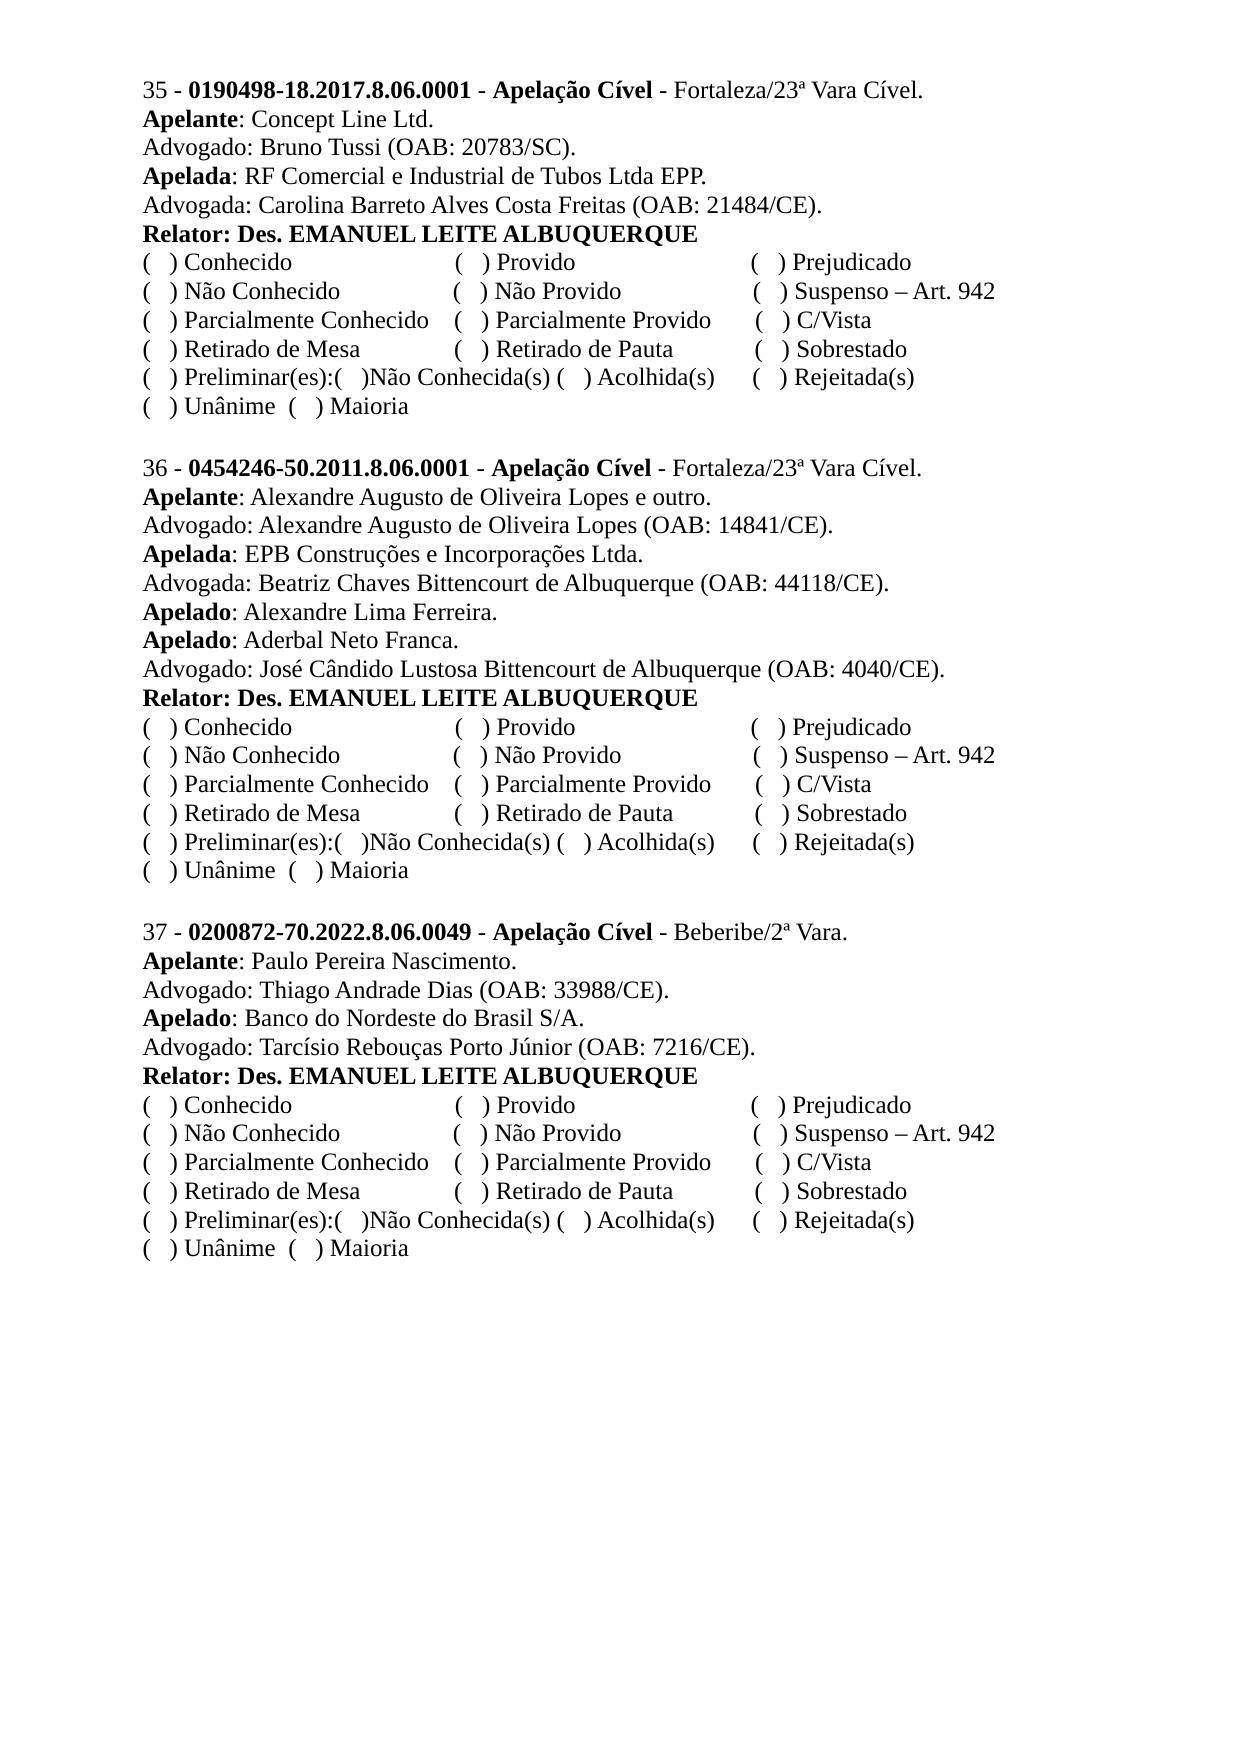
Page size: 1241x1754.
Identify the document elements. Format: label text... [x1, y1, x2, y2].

text 35 - 0190498-18.2017.8.06.0001 - Apelação Cível - Fortaleza/23ª Vara Cível. [142, 75, 1141, 104]
text Advogado: Alexandre Augusto de Oliveira Lopes (OAB: 14841/CE). [142, 511, 1141, 539]
text Relator: Des. EMANUEL LEITE ALBUQUERQUE [142, 683, 1141, 712]
text Advogado: José Cândido Lustosa Bittencourt de Albuquerque (OAB: 4040/CE). [142, 654, 1141, 683]
text ( ) Não Conhecido ( ) Não Provido ( ) Suspenso – Art. 942 [142, 1118, 1158, 1147]
text ( ) Preliminar(es):( )Não Conhecida(s) ( ) Acolhida(s) ( ) Rejeitada(s) [142, 827, 1158, 856]
text ( ) Unânime ( ) Maioria [142, 391, 1141, 420]
text Apelante: Concept Line Ltd. [142, 104, 1141, 132]
text Apelante: Alexandre Augusto de Oliveira Lopes e outro. [142, 482, 1141, 511]
text Apelado: Aderbal Neto Franca. [142, 626, 1141, 654]
text ( ) Unânime ( ) Maioria [142, 1233, 1141, 1262]
text Apelada: RF Comercial e Industrial de Tubos Ltda EPP. [142, 161, 1141, 190]
text ( ) Preliminar(es):( )Não Conhecida(s) ( ) Acolhida(s) ( ) Rejeitada(s) [142, 1205, 1158, 1233]
text Advogado: Thiago Andrade Dias (OAB: 33988/CE). [142, 975, 1141, 1003]
text ( ) Parcialmente Conhecido ( ) Parcialmente Provido ( ) C/Vista [142, 1147, 1158, 1176]
text Apelada: EPB Construções e Incorporações Ltda. [142, 539, 1141, 568]
text ( ) Preliminar(es):( )Não Conhecida(s) ( ) Acolhida(s) ( ) Rejeitada(s) [142, 362, 1158, 391]
text Apelado: Alexandre Lima Ferreira. [142, 597, 1141, 626]
text ( ) Não Conhecido ( ) Não Provido ( ) Suspenso – Art. 942 [142, 276, 1158, 305]
text Apelante: Paulo Pereira Nascimento. [142, 946, 1141, 975]
text ( ) Conhecido ( ) Provido ( ) Prejudicado [142, 247, 1141, 276]
text ( ) Conhecido ( ) Provido ( ) Prejudicado [142, 1090, 1141, 1118]
text ( ) Parcialmente Conhecido ( ) Parcialmente Provido ( ) C/Vista [142, 769, 1158, 798]
text ( ) Conhecido ( ) Provido ( ) Prejudicado [142, 712, 1141, 741]
text ( ) Parcialmente Conhecido ( ) Parcialmente Provido ( ) C/Vista [142, 305, 1158, 334]
text Advogada: Beatriz Chaves Bittencourt de Albuquerque (OAB: 44118/CE). [142, 568, 1141, 597]
text Advogado: Bruno Tussi (OAB: 20783/SC). [142, 132, 1141, 161]
text ( ) Retirado de Mesa ( ) Retirado de Pauta ( ) Sobrestado [142, 798, 1158, 827]
text Advogada: Carolina Barreto Alves Costa Freitas (OAB: 21484/CE). [142, 190, 1141, 219]
text Advogado: Tarcísio Rebouças Porto Júnior (OAB: 7216/CE). [142, 1032, 1141, 1061]
text Relator: Des. EMANUEL LEITE ALBUQUERQUE [142, 1061, 1141, 1090]
text ( ) Não Conhecido ( ) Não Provido ( ) Suspenso – Art. 942 [142, 741, 1158, 769]
text Apelado: Banco do Nordeste do Brasil S/A. [142, 1003, 1141, 1032]
text 37 - 0200872-70.2022.8.06.0049 - Apelação Cível - Beberibe/2ª Vara. [142, 917, 1141, 946]
text Relator: Des. EMANUEL LEITE ALBUQUERQUE [142, 219, 1141, 247]
text ( ) Retirado de Mesa ( ) Retirado de Pauta ( ) Sobrestado [142, 334, 1158, 362]
text 36 - 0454246-50.2011.8.06.0001 - Apelação Cível - Fortaleza/23ª Vara Cível. [142, 453, 1141, 482]
text ( ) Retirado de Mesa ( ) Retirado de Pauta ( ) Sobrestado [142, 1176, 1158, 1205]
text ( ) Unânime ( ) Maioria [142, 856, 1141, 884]
